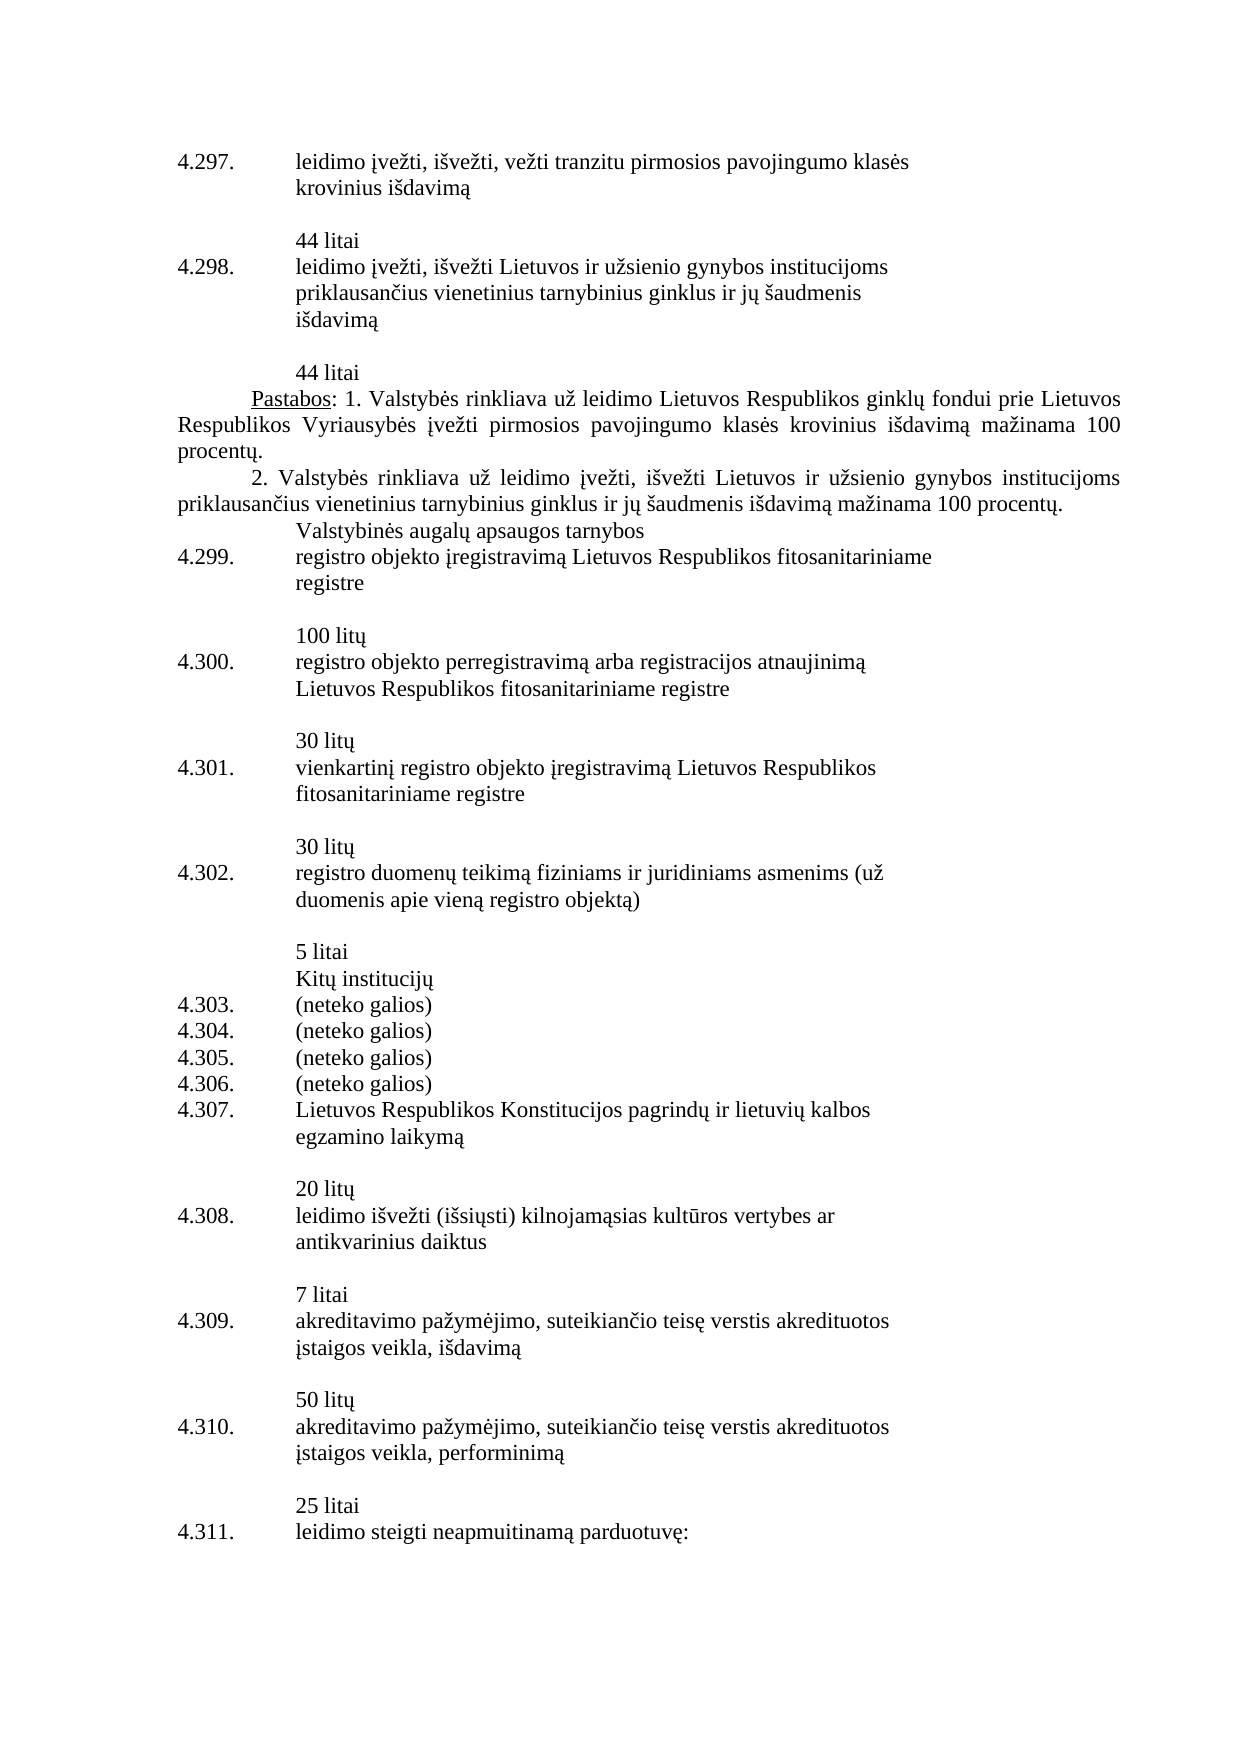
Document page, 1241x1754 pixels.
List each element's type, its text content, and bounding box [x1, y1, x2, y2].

text Kitų institucijų [177, 965, 945, 991]
text 4.297. leidimo įvežti, išvežti, vežti tranzitu pirmosios pavojingumo klasės krovinius išdavimą 44 litai [177, 148, 945, 253]
text 4.299. registro objekto įregistravimą Lietuvos Respublikos fitosanitariniame registre 100 litų [177, 543, 945, 648]
text 4.306. (neteko galios) [177, 1070, 945, 1096]
text Pastabos: 1. Valstybės rinkliava už leidimo Lietuvos Respublikos ginklų fondui prie Lietuvos Respublikos Vyriausybės įvežti pirmosios pavojingumo klasės krovinius išdavimą mažinama 100 procentų. [177, 385, 1122, 464]
text 4.301. vienkartinį registro objekto įregistravimą Lietuvos Respublikos fitosanitariniame registre 30 litų [177, 754, 945, 859]
text 4.302. registro duomenų teikimą fiziniams ir juridiniams asmenims (už duomenis apie vieną registro objektą) 5 litai [177, 859, 945, 965]
text 4.298. leidimo įvežti, išvežti Lietuvos ir užsienio gynybos institucijoms priklausančius vienetinius tarnybinius ginklus ir jų šaudmenis išdavimą 44 litai [177, 253, 945, 385]
text 4.304. (neteko galios) [177, 1017, 945, 1044]
text 4.309. akreditavimo pažymėjimo, suteikiančio teisę verstis akredituotos įstaigos veikla, išdavimą 50 litų [177, 1307, 945, 1413]
text 4.300. registro objekto perregistravimą arba registracijos atnaujinimą Lietuvos Respublikos fitosanitariniame registre 30 litų [177, 648, 945, 754]
text 4.303. (neteko galios) [177, 991, 945, 1017]
text 4.307. Lietuvos Respublikos Konstitucijos pagrindų ir lietuvių kalbos egzamino laikymą 20 litų [177, 1096, 945, 1202]
text 2. Valstybės rinkliava už leidimo įvežti, išvežti Lietuvos ir užsienio gynybos institucijoms priklausančius vienetinius tarnybinius ginklus ir jų šaudmenis išdavimą mažinama 100 procentų. [177, 464, 1122, 517]
text 4.305. (neteko galios) [177, 1044, 945, 1070]
text Valstybinės augalų apsaugos tarnybos [177, 517, 945, 543]
text 4.308. leidimo išvežti (išsiųsti) kilnojamąsias kultūros vertybes ar antikvarinius daiktus 7 litai [177, 1202, 945, 1307]
text 4.311. leidimo steigti neapmuitinamą parduotuvę: [177, 1518, 945, 1544]
text 4.310. akreditavimo pažymėjimo, suteikiančio teisę verstis akredituotos įstaigos veikla, performinimą 25 litai [177, 1413, 945, 1518]
